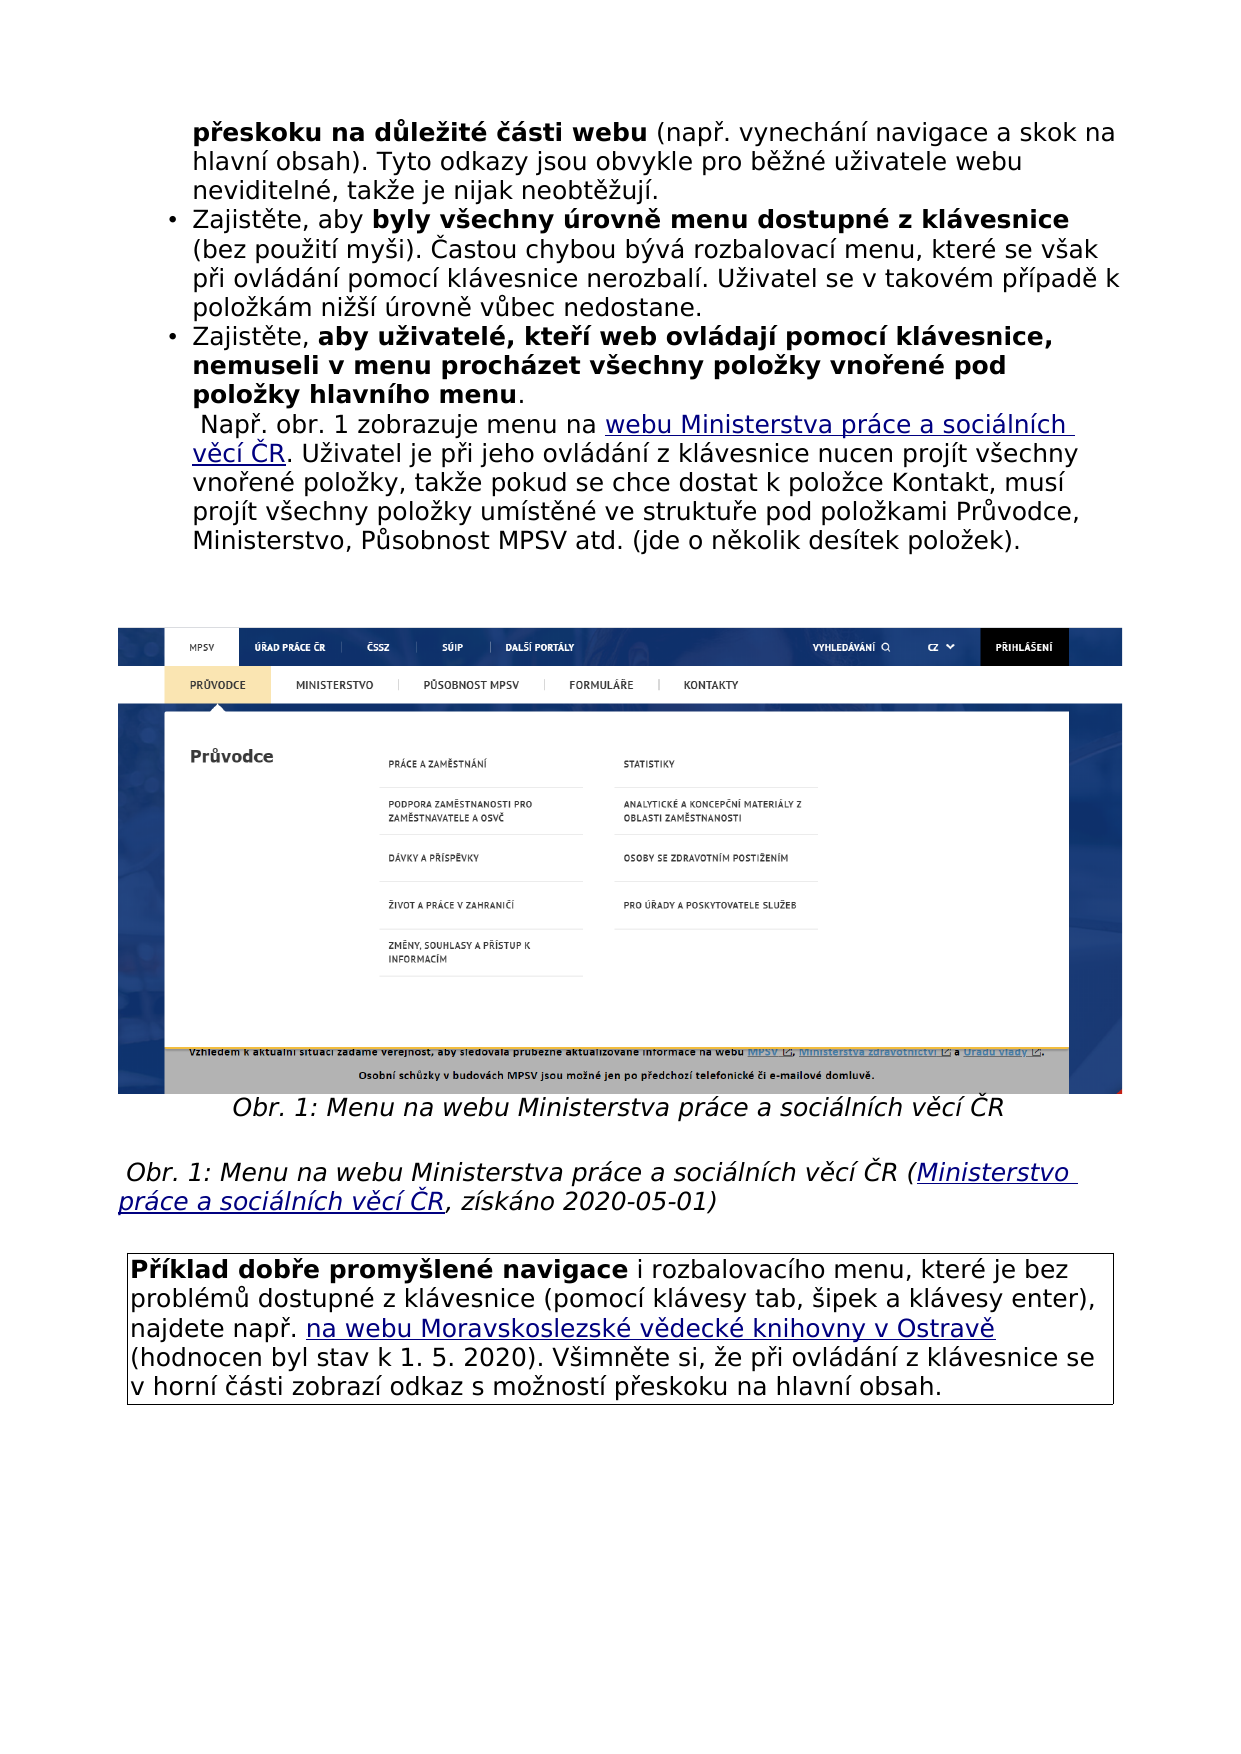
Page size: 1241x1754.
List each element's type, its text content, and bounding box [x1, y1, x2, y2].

picture [118, 626, 1123, 1094]
table_header Příklad dobře promyšlené navigace i rozbalovacího menu, které je bez problémů dostupné z klávesnice (pomocí klávesy tab, šipek a klávesy enter), najdete např. na webu Moravskoslezské vědecké knihovny v Ostravě (hodnocen byl stav k 1. 5. 2020). Všimněte si, že při ovládání z klávesnice se v horní části zobrazí odkaz s možností přeskoku na hlavní obsah. [128, 1254, 1113, 1404]
list přeskoku na důležité části webu (např. vynechání navigace a skok na hlavní obsah). Tyto odkazy jsou obvykle pro běžné uživatele webu neviditelné, takže je nijak neobtěžují. [177, 118, 1122, 206]
text [118, 614, 1122, 626]
text Obr. 1: Menu na webu Ministerstva práce a sociálních věcí ČR [118, 1094, 1122, 1123]
list Zajistěte, aby byly všechny úrovně menu dostupné z klávesnice (bez použití myši). Častou chybou bývá rozbalovací menu, které se však při ovládání pomocí klávesnice nerozbalí. Uživatel se v takovém případě k položkám nižší úrovně vůbec nedostane. [177, 206, 1122, 322]
text Obr. 1: Menu na webu Ministerstva práce a sociálních věcí ČR (Ministerstvo práce a sociálních věcí ČR, získáno 2020-05-01) [118, 1123, 1122, 1216]
list Zajistěte, aby uživatelé, kteří web ovládají pomocí klávesnice, nemuseli v menu procházet všechny položky vnořené pod položky hlavního menu. Např. obr. 1 zobrazuje menu na webu Ministerstva práce a sociálních věcí ČR. Uživatel je při jeho ovládání z klávesnice nucen projít všechny vnořené položky, takže pokud se chce dostat k položce Kontakt, musí projít všechny položky umístěné ve struktuře pod položkami Průvodce, Ministerstvo, Působnost MPSV atd. (jde o několik desítek položek). [177, 322, 1122, 585]
